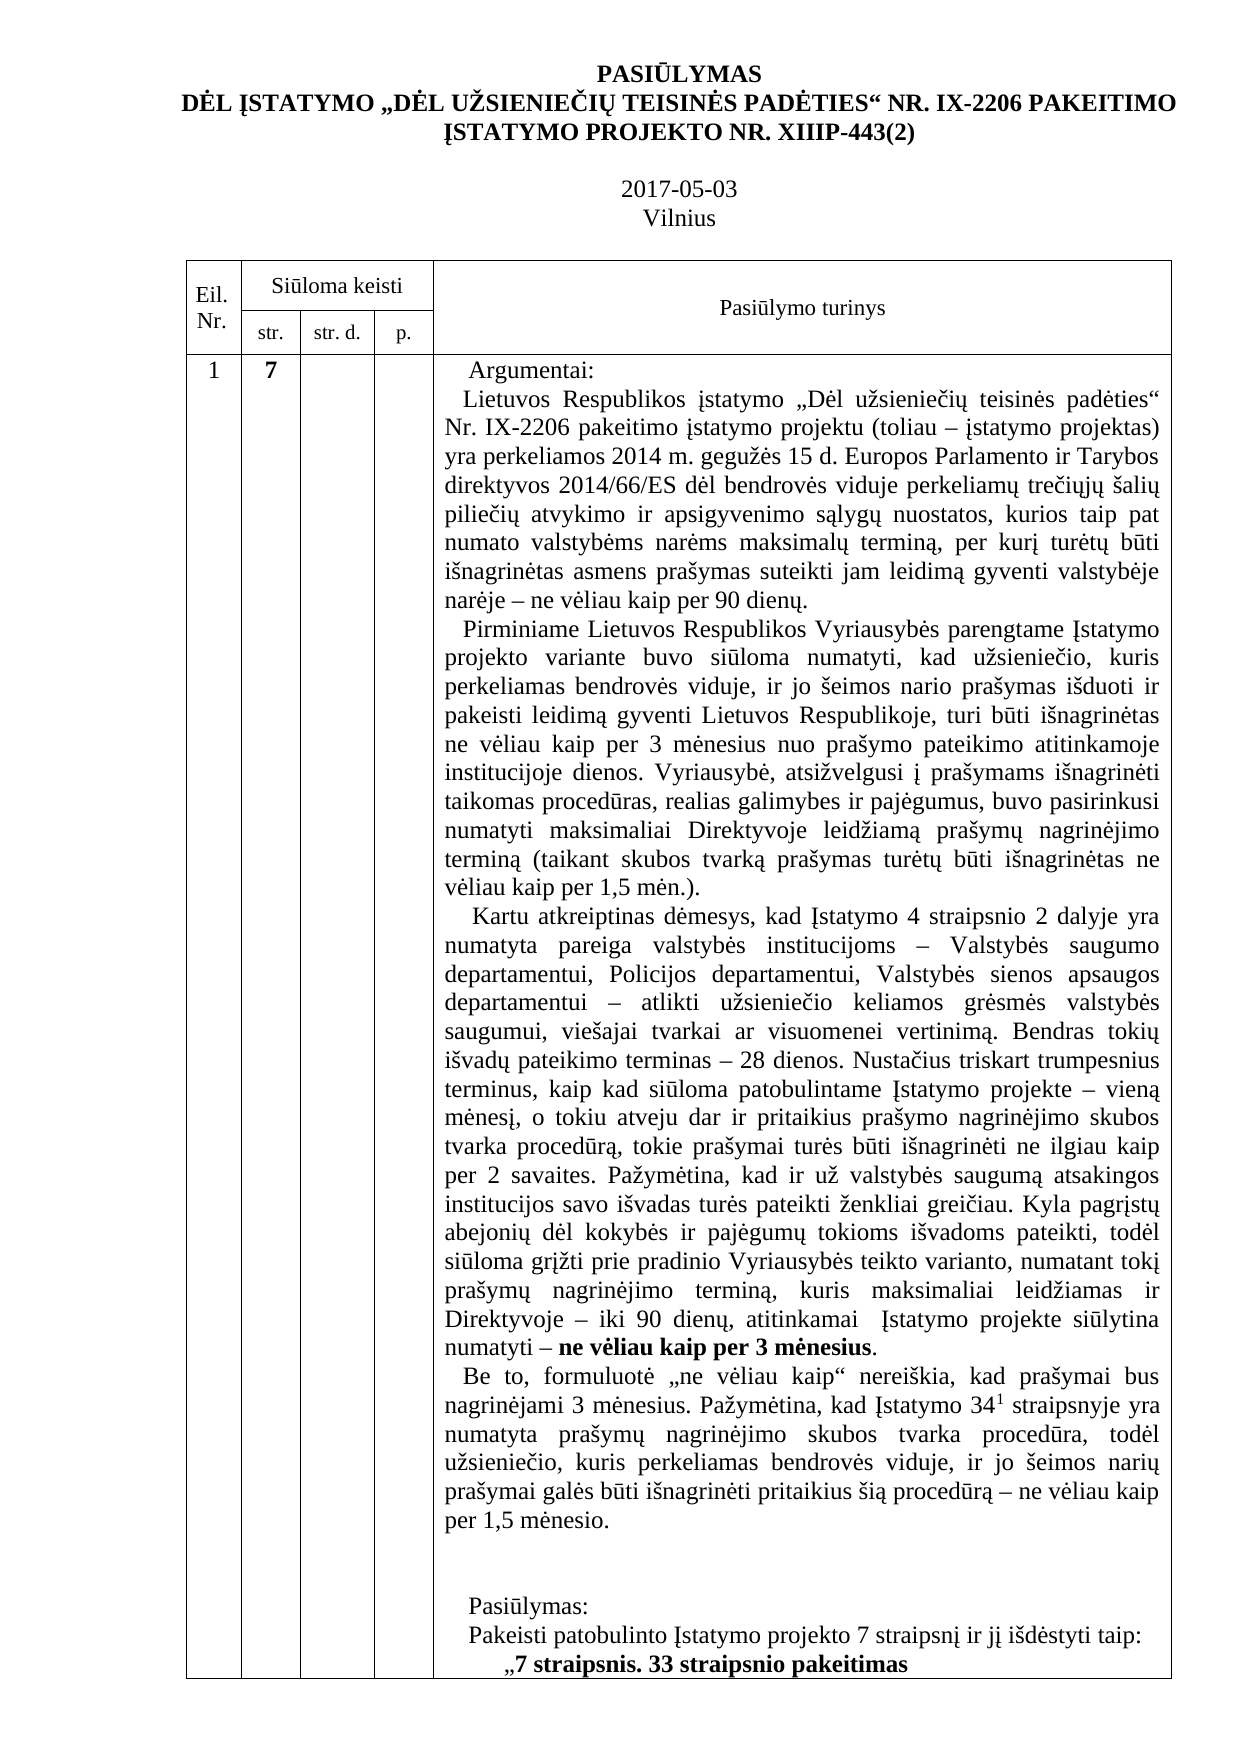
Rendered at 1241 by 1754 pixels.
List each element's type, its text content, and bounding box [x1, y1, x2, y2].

table_header Eil. Nr. [187, 261, 241, 354]
table_cell 7 [242, 355, 300, 1677]
text 2017-05-03 [177, 174, 1181, 203]
table_header Siūloma keisti [242, 261, 433, 309]
table_cell Argumentai: Lietuvos Respublikos įstatymo „Dėl užsieniečių teisinės padėties“ Nr. IX-2206 pakeitimo įstatymo projektu (toliau – įstatymo projektas) yra perkeliamos 2014 m. gegužės 15 d. Europos Parlamento ir Tarybos direktyvos 2014/66/ES dėl bendrovės viduje perkeliamų trečiųjų šalių piliečių atvykimo ir apsigyvenimo sąlygų nuostatos, kurios taip pat numato valstybėms narėms maksimalų terminą, per kurį turėtų būti išnagrinėtas asmens prašymas suteikti jam leidimą gyventi valstybėje narėje – ne vėliau kaip per 90 dienų. Pirminiame Lietuvos Respublikos Vyriausybės parengtame Įstatymo projekto variante buvo siūloma numatyti, kad užsieniečio, kuris perkeliamas bendrovės viduje, ir jo šeimos nario prašymas išduoti ir pakeisti leidimą gyventi Lietuvos Respublikoje, turi būti išnagrinėtas ne vėliau kaip per 3 mėnesius nuo prašymo pateikimo atitinkamoje institucijoje dienos. Vyriausybė, atsižvelgusi į prašymams išnagrinėti taikomas procedūras, realias galimybes ir pajėgumus, buvo pasirinkusi numatyti maksimaliai Direktyvoje leidžiamą prašymų nagrinėjimo terminą (taikant skubos tvarką prašymas turėtų būti išnagrinėtas ne vėliau kaip per 1,5 mėn.). Kartu atkreiptinas dėmesys, kad Įstatymo 4 straipsnio 2 dalyje yra numatyta pareiga valstybės institucijoms – Valstybės saugumo departamentui, Policijos departamentui, Valstybės sienos apsaugos departamentui – atlikti užsieniečio keliamos grėsmės valstybės saugumui, viešajai tvarkai ar visuomenei vertinimą. Bendras tokių išvadų pateikimo terminas – 28 dienos. Nustačius triskart trumpesnius terminus, kaip kad siūloma patobulintame Įstatymo projekte – vieną mėnesį, o tokiu atveju dar ir pritaikius prašymo nagrinėjimo skubos tvarka procedūrą, tokie prašymai turės būti išnagrinėti ne ilgiau kaip per 2 savaites. Pažymėtina, kad ir už valstybės saugumą atsakingos institucijos savo išvadas turės pateikti ženkliai greičiau. Kyla pagrįstų abejonių dėl kokybės ir pajėgumų tokioms išvadoms pateikti, todėl siūloma grįžti prie pradinio Vyriausybės teikto varianto, numatant tokį prašymų nagrinėjimo terminą, kuris maksimaliai leidžiamas ir Direktyvoje – iki 90 dienų, atitinkamai Įstatymo projekte siūlytina numatyti – ne vėliau kaip per 3 mėnesius. Be to, formuluotė „ne vėliau kaip“ nereiškia, kad prašymai bus nagrinėjami 3 mėnesius. Pažymėtina, kad Įstatymo 341 straipsnyje yra numatyta prašymų nagrinėjimo skubos tvarka procedūra, todėl užsieniečio, kuris perkeliamas bendrovės viduje, ir jo šeimos narių prašymai galės būti išnagrinėti pritaikius šią procedūrą – ne vėliau kaip per 1,5 mėnesio. Pasiūlymas: Pakeisti patobulinto Įstatymo projekto 7 straipsnį ir jį išdėstyti taip: „7 straipsnis. 33 straipsnio pakeitimas [434, 355, 1171, 1677]
table_header Pasiūlymo turinys [434, 261, 1171, 354]
table_cell [375, 355, 433, 1677]
table_cell [301, 355, 374, 1677]
table_cell str. d. [301, 311, 374, 354]
text DĖL Įstatymo „Dėl užsieniečių teisinės padėties“ Nr. IX-2206 pakeitimo įstatymo projektO nR. XIIIP-443(2) [177, 88, 1181, 145]
text Vilnius [177, 203, 1181, 232]
table_cell str. [242, 311, 300, 354]
table_cell 1 [187, 355, 241, 1677]
table_cell p. [375, 311, 433, 354]
text PASIŪLYMAS [177, 59, 1181, 88]
